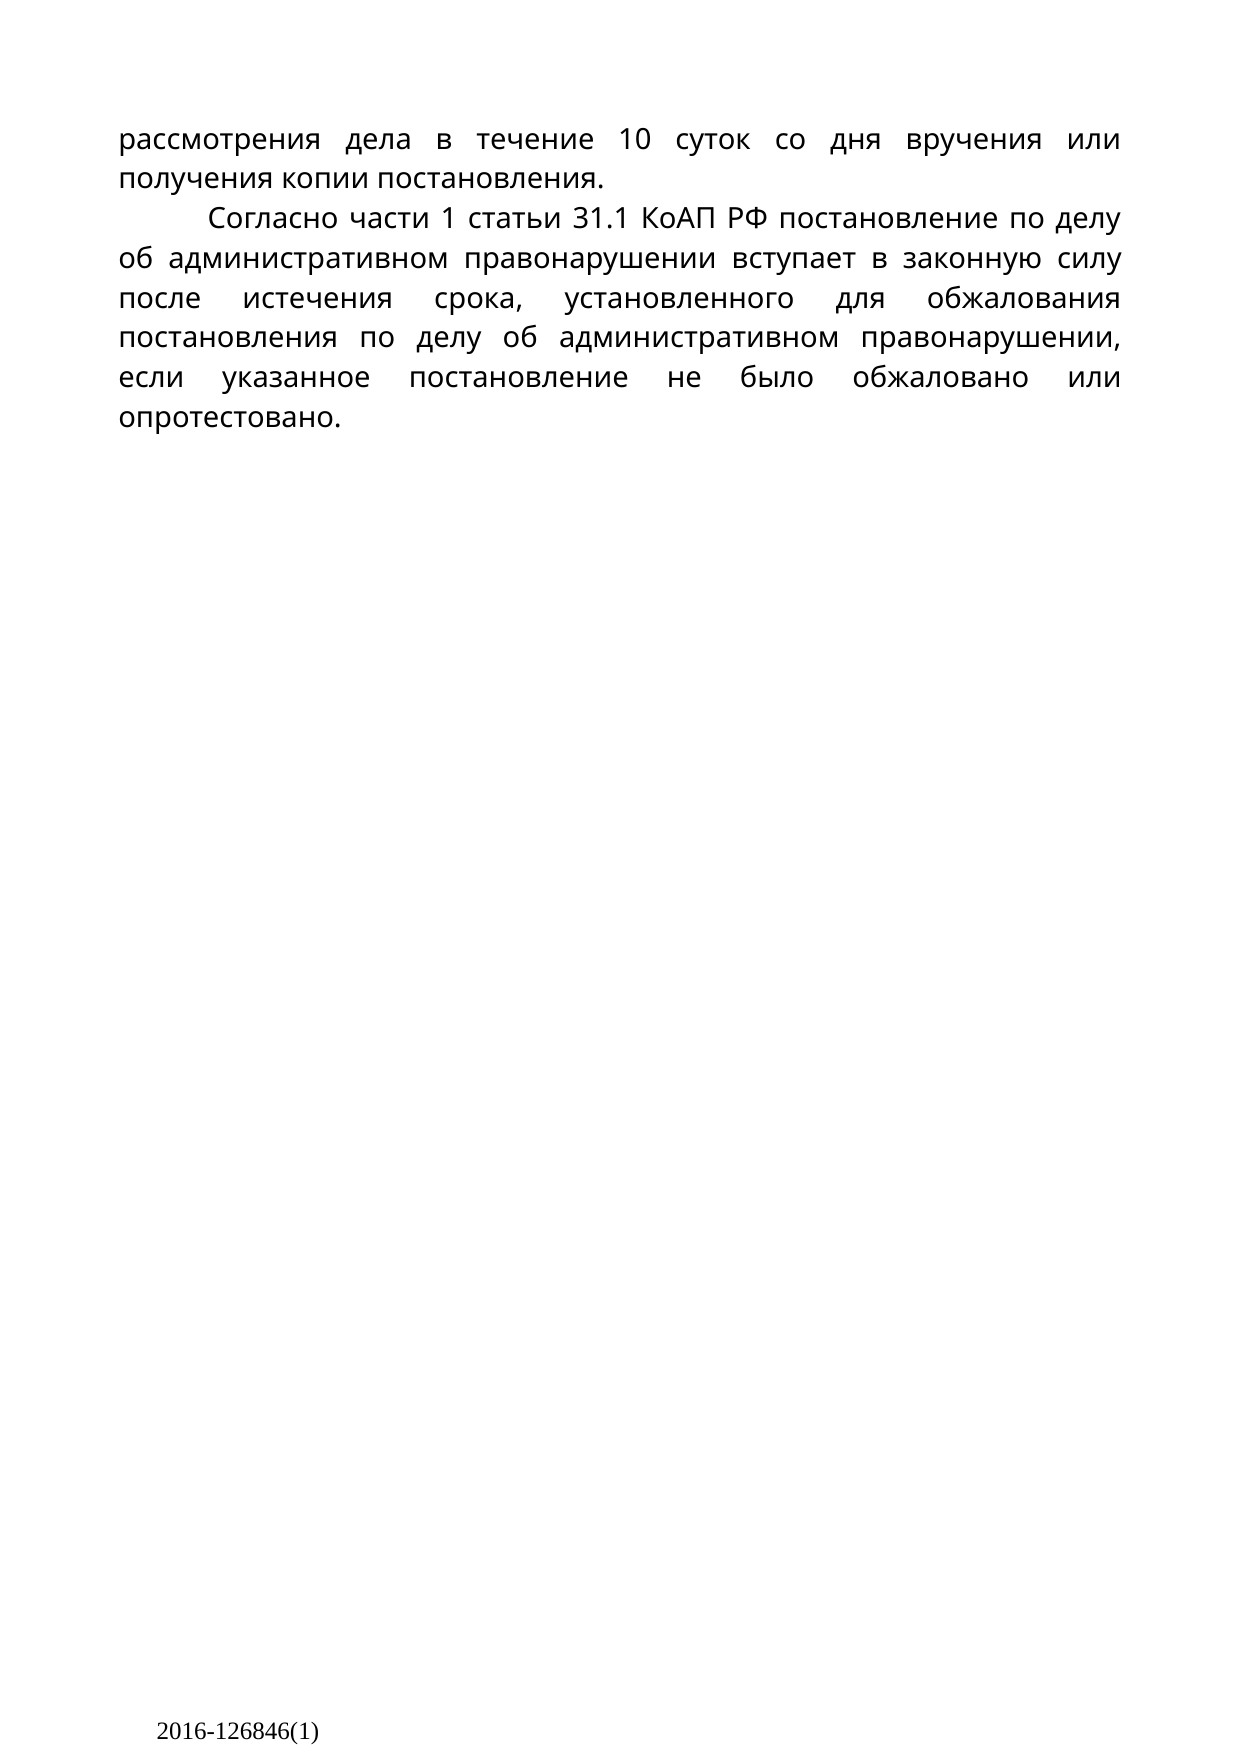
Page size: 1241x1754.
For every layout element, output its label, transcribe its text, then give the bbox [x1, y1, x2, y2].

text рассмотрения дела в течение 10 суток со дня вручения или получения копии постановления. [118, 118, 1122, 197]
text Согласно части 1 статьи 31.1 КоАП РФ постановление по делу об административном правонарушении вступает в законную силу после истечения срока, установленного для обжалования постановления по делу об административном правонарушении, если указанное постановление не было обжаловано или опротестовано. [118, 197, 1122, 436]
